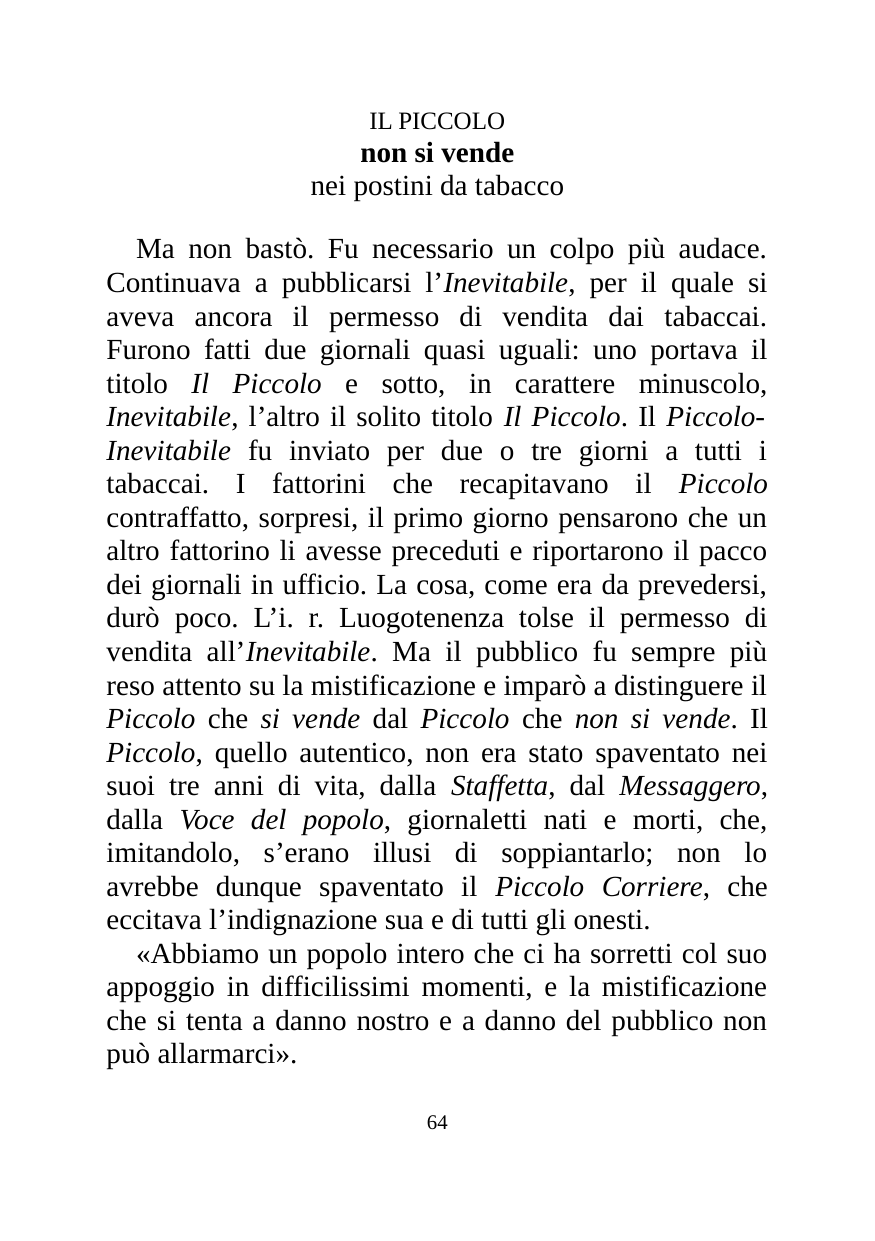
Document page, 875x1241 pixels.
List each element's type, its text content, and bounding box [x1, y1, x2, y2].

text IL PICCOLO non si vende nei postini da tabacco [106, 106, 768, 202]
text «Abbiamo un popolo intero che ci ha sorretti col suo appoggio in difficilissimi momenti, e la mistificazione che si tenta a danno nostro e a danno del pubblico non può allarmarci». [106, 936, 768, 1070]
text Ma non bastò. Fu necessario un colpo più audace. Continuava a pubblicarsi l’Inevitabile, per il quale si aveva ancora il permesso di vendita dai tabaccai. Furono fatti due giornali quasi uguali: uno portava il titolo Il Piccolo e sotto, in carattere minuscolo, Inevitabile, l’altro il solito titolo Il Piccolo. Il Piccolo-Inevitabile fu inviato per due o tre giorni a tutti i tabaccai. I fattorini che recapitavano il Piccolo contraffatto, sorpresi, il primo giorno pensarono che un altro fattorino li avesse preceduti e riportarono il pacco dei giornali in ufficio. La cosa, come era da prevedersi, durò poco. L’i. r. Luogotenenza tolse il permesso di vendita all’Inevitabile. Ma il pubblico fu sempre più reso attento su la mistificazione e imparò a distinguere il Piccolo che si vende dal Piccolo che non si vende. Il Piccolo, quello autentico, non era stato spaventato nei suoi tre anni di vita, dalla Staffetta, dal Messaggero, dalla Voce del popolo, giornaletti nati e morti, che, imitandolo, s’erano illusi di soppiantarlo; non lo avrebbe dunque spaventato il Piccolo Corriere, che eccitava l’indignazione sua e di tutti gli onesti. [106, 232, 768, 936]
